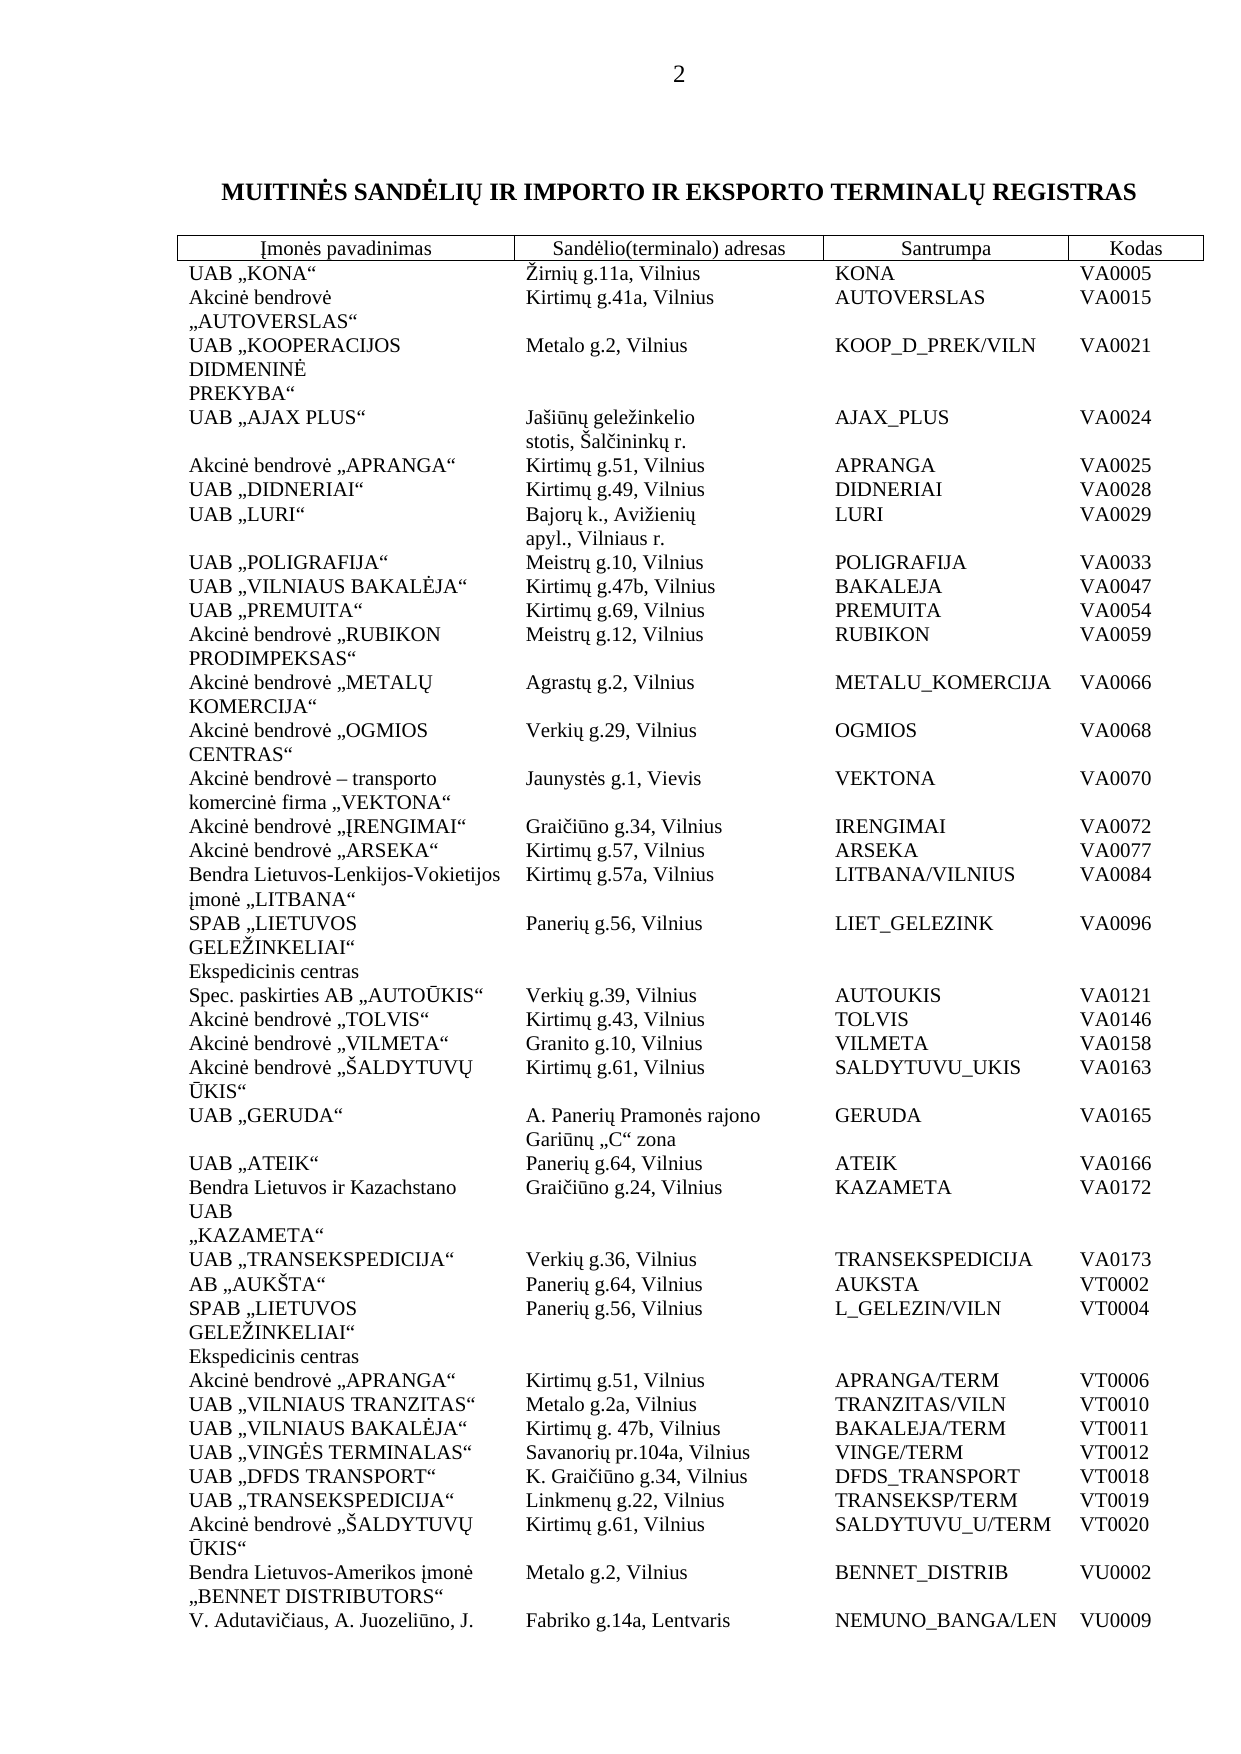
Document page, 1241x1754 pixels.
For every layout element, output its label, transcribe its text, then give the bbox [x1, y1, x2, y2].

table_cell Panerių g.56, Vilnius [514, 911, 823, 959]
table_cell [824, 1584, 1068, 1608]
table_cell AB „AUKŠTA“ [177, 1271, 514, 1296]
table_cell [824, 790, 1068, 814]
table_cell [514, 1344, 823, 1368]
table_cell LIET_GELEZINK [824, 911, 1068, 959]
table_cell UAB „KONA“ [177, 261, 514, 285]
table_cell Meistrų g.10, Vilnius [514, 550, 823, 574]
table_cell [1068, 1344, 1204, 1368]
table_cell [1068, 886, 1204, 911]
table_cell Graičiūno g.34, Vilnius [514, 814, 823, 838]
table_cell KAZAMETA [824, 1175, 1068, 1223]
table_cell Akcinė bendrovė „METALŲ KOMERCIJA“ [177, 670, 514, 718]
table_cell VA0146 [1068, 1007, 1204, 1031]
table_cell Linkmenų g.22, Vilnius [514, 1488, 823, 1512]
table_cell UAB „VILNIAUS BAKALĖJA“ [177, 574, 514, 598]
table_cell UAB „TRANSEKSPEDICIJA“ [177, 1488, 514, 1512]
table_cell VA0121 [1068, 983, 1204, 1007]
table_cell Kirtimų g.57, Vilnius [514, 838, 823, 862]
table_cell SPAB „LIETUVOS GELEŽINKELIAI“ [177, 1296, 514, 1344]
table_cell [1068, 1127, 1204, 1151]
table_cell UAB „KOOPERACIJOS DIDMENINĖ [177, 333, 514, 381]
table_cell Kirtimų g.51, Vilnius [514, 1368, 823, 1392]
table_cell Akcinė bendrovė „APRANGA“ [177, 453, 514, 477]
table_cell Ekspedicinis centras [177, 959, 514, 983]
table_cell Kirtimų g.51, Vilnius [514, 453, 823, 477]
table_cell UAB „AJAX PLUS“ [177, 405, 514, 429]
table_cell VEKTONA [824, 766, 1068, 790]
table_cell VA0054 [1068, 598, 1204, 622]
table_cell BAKALEJA/TERM [824, 1416, 1068, 1440]
table_cell VA0066 [1068, 670, 1204, 718]
table_cell UAB „LURI“ [177, 501, 514, 526]
table_cell LITBANA/VILNIUS [824, 863, 1068, 886]
table_cell VA0096 [1068, 911, 1204, 959]
table_cell TRANSEKSPEDICIJA [824, 1248, 1068, 1271]
table_cell [1068, 526, 1204, 549]
table_cell [824, 429, 1068, 453]
table_cell Kirtimų g.61, Vilnius [514, 1055, 823, 1103]
table_cell VT0006 [1068, 1368, 1204, 1392]
table_cell PRODIMPEKSAS“ [177, 646, 514, 670]
table_cell [824, 1127, 1068, 1151]
text MUITINĖS SANDĖLIŲ IR IMPORTO IR EKSPORTO TERMINALŲ REGISTRAS [177, 177, 1181, 206]
table_cell TRANSEKSP/TERM [824, 1488, 1068, 1512]
table_cell [824, 526, 1068, 549]
table_cell Bendra Lietuvos-Amerikos įmonė [177, 1560, 514, 1584]
table_cell [514, 886, 823, 911]
table_cell UAB „GERUDA“ [177, 1103, 514, 1127]
table_cell VT0019 [1068, 1488, 1204, 1512]
table_cell [824, 886, 1068, 911]
table_cell Panerių g.64, Vilnius [514, 1271, 823, 1296]
table_cell Kirtimų g.41a, Vilnius [514, 285, 823, 333]
table_cell Graičiūno g.24, Vilnius [514, 1175, 823, 1223]
table_cell Akcinė bendrovė „ARSEKA“ [177, 838, 514, 862]
table_cell VA0068 [1068, 718, 1204, 766]
table_cell VT0004 [1068, 1296, 1204, 1344]
table_cell PREKYBA“ [177, 381, 514, 405]
table_cell Verkių g.39, Vilnius [514, 983, 823, 1007]
table_cell Kirtimų g. 47b, Vilnius [514, 1416, 823, 1440]
table_header Santrumpa [824, 236, 1068, 260]
table_cell UAB „VILNIAUS BAKALĖJA“ [177, 1416, 514, 1440]
table_cell [824, 959, 1068, 983]
table_cell VA0005 [1068, 261, 1204, 285]
table_cell VU0002 [1068, 1560, 1204, 1584]
table_cell AUKSTA [824, 1271, 1068, 1296]
table_header Sandėlio(terminalo) adresas [515, 236, 823, 260]
table_cell K. Graičiūno g.34, Vilnius [514, 1464, 823, 1488]
table_cell Bendra Lietuvos ir Kazachstano UAB [177, 1175, 514, 1223]
table_cell UAB „POLIGRAFIJA“ [177, 550, 514, 574]
table_cell UAB „TRANSEKSPEDICIJA“ [177, 1248, 514, 1271]
table_cell Ekspedicinis centras [177, 1344, 514, 1368]
table_cell [1068, 959, 1204, 983]
table_cell VT0010 [1068, 1392, 1204, 1416]
table_cell Fabriko g.14a, Lentvaris [514, 1608, 823, 1636]
table_cell AJAX_PLUS [824, 405, 1068, 429]
table_cell SALDYTUVU_UKIS [824, 1055, 1068, 1103]
table_cell VT0002 [1068, 1271, 1204, 1296]
table_cell IRENGIMAI [824, 814, 1068, 838]
table_cell [177, 526, 514, 549]
table_cell Kirtimų g.47b, Vilnius [514, 574, 823, 598]
table_cell [824, 1223, 1068, 1247]
table_cell Kirtimų g.43, Vilnius [514, 1007, 823, 1031]
table_cell Akcinė bendrovė – transporto [177, 766, 514, 790]
table_cell [514, 1223, 823, 1247]
table_cell POLIGRAFIJA [824, 550, 1068, 574]
table_cell Metalo g.2a, Vilnius [514, 1392, 823, 1416]
table_cell [514, 1584, 823, 1608]
table_cell Kirtimų g.49, Vilnius [514, 478, 823, 501]
table_cell VA0021 [1068, 333, 1204, 381]
table_cell A. Panerių Pramonės rajono [514, 1103, 823, 1127]
table_cell Gariūnų „C“ zona [514, 1127, 823, 1151]
table_cell VA0059 [1068, 622, 1204, 646]
table_cell Kirtimų g.69, Vilnius [514, 598, 823, 622]
table_cell NEMUNO_BANGA/LEN [824, 1608, 1068, 1636]
table_cell [1068, 790, 1204, 814]
table_cell UAB „VILNIAUS TRANZITAS“ [177, 1392, 514, 1416]
table_cell Akcinė bendrovė „RUBIKON [177, 622, 514, 646]
table_cell [1192, 1608, 1204, 1636]
table_cell Bajorų k., Avižienių [514, 501, 823, 526]
table_cell VA0024 [1068, 405, 1204, 429]
table_cell Jašiūnų geležinkelio [514, 405, 823, 429]
table_cell VA0025 [1068, 453, 1204, 477]
table_cell Spec. paskirties AB „AUTOŪKIS“ [177, 983, 514, 1007]
table_cell APRANGA/TERM [824, 1368, 1068, 1392]
table_cell TOLVIS [824, 1007, 1068, 1031]
table_cell [824, 381, 1068, 405]
table_cell stotis, Šalčininkų r. [514, 429, 823, 453]
table_cell ARSEKA [824, 838, 1068, 862]
table_cell Panerių g.64, Vilnius [514, 1151, 823, 1175]
table_cell VA0028 [1068, 478, 1204, 501]
table_cell [1068, 1584, 1204, 1608]
table_cell VA0166 [1068, 1151, 1204, 1175]
table_cell [1068, 646, 1204, 670]
table_cell VA0015 [1068, 285, 1204, 333]
table_cell [514, 959, 823, 983]
table_cell Akcinė bendrovė „VILMETA“ [177, 1031, 514, 1055]
table_cell Kirtimų g.61, Vilnius [514, 1512, 823, 1560]
table_cell VA0163 [1068, 1055, 1204, 1103]
table_cell TRANZITAS/VILN [824, 1392, 1068, 1416]
table_cell DFDS_TRANSPORT [824, 1464, 1068, 1488]
table_cell Panerių g.56, Vilnius [514, 1296, 823, 1344]
table_cell Akcinė bendrovė „ŠALDYTUVŲ ŪKIS“ [177, 1055, 514, 1103]
table_header Kodas [1069, 236, 1203, 260]
table_cell APRANGA [824, 453, 1068, 477]
table_cell [1068, 429, 1204, 453]
table_cell [514, 646, 823, 670]
table_cell AUTOUKIS [824, 983, 1068, 1007]
table_cell Akcinė bendrovė „APRANGA“ [177, 1368, 514, 1392]
table_cell [514, 381, 823, 405]
table_cell PREMUITA [824, 598, 1068, 622]
table_cell VT0011 [1068, 1416, 1204, 1440]
table_cell „BENNET DISTRIBUTORS“ [177, 1584, 514, 1608]
table_cell VILMETA [824, 1031, 1068, 1055]
table_cell Agrastų g.2, Vilnius [514, 670, 823, 718]
table_cell VU0009 [1068, 1608, 1192, 1636]
table_cell Bendra Lietuvos-Lenkijos-Vokietijos [177, 863, 514, 886]
table_cell VA0158 [1068, 1031, 1204, 1055]
table_cell Savanorių pr.104a, Vilnius [514, 1440, 823, 1464]
table_cell UAB „ATEIK“ [177, 1151, 514, 1175]
table_cell Verkių g.29, Vilnius [514, 718, 823, 766]
table_cell apyl., Vilniaus r. [514, 526, 823, 549]
table_cell V. Adutavičiaus, A. Juozeliūno, J. [177, 1608, 514, 1636]
table_cell [1068, 1223, 1204, 1247]
table_cell VA0072 [1068, 814, 1204, 838]
table_cell GERUDA [824, 1103, 1068, 1127]
table_cell VA0047 [1068, 574, 1204, 598]
table_cell [514, 790, 823, 814]
table_cell UAB „DFDS TRANSPORT“ [177, 1464, 514, 1488]
table_cell VT0018 [1068, 1464, 1204, 1488]
table_cell Granito g.10, Vilnius [514, 1031, 823, 1055]
table_cell Akcinė bendrovė „OGMIOS CENTRAS“ [177, 718, 514, 766]
table_cell SALDYTUVU_U/TERM [824, 1512, 1068, 1560]
table_cell „KAZAMETA“ [177, 1223, 514, 1247]
table_cell Metalo g.2, Vilnius [514, 333, 823, 381]
table_cell UAB „PREMUITA“ [177, 598, 514, 622]
table_cell [177, 429, 514, 453]
table_cell Kirtimų g.57a, Vilnius [514, 863, 823, 886]
table_cell [824, 1344, 1068, 1368]
table_cell VT0020 [1068, 1512, 1204, 1560]
table_cell RUBIKON [824, 622, 1068, 646]
table_cell Akcinė bendrovė „AUTOVERSLAS“ [177, 285, 514, 333]
table_cell METALU_KOMERCIJA [824, 670, 1068, 718]
table_cell [177, 1127, 514, 1151]
table_cell Žirnių g.11a, Vilnius [514, 261, 823, 285]
table_cell OGMIOS [824, 718, 1068, 766]
table_cell Verkių g.36, Vilnius [514, 1248, 823, 1271]
table_cell VA0077 [1068, 838, 1204, 862]
table_cell UAB „VINGĖS TERMINALAS“ [177, 1440, 514, 1464]
table_cell UAB „DIDNERIAI“ [177, 478, 514, 501]
table_cell LURI [824, 501, 1068, 526]
table_cell SPAB „LIETUVOS GELEŽINKELIAI“ [177, 911, 514, 959]
table_cell BAKALEJA [824, 574, 1068, 598]
table_cell AUTOVERSLAS [824, 285, 1068, 333]
table_cell Akcinė bendrovė „TOLVIS“ [177, 1007, 514, 1031]
table_cell KOOP_D_PREK/VILN [824, 333, 1068, 381]
table_cell [824, 646, 1068, 670]
table_cell VT0012 [1068, 1440, 1204, 1464]
table_cell Akcinė bendrovė „ŠALDYTUVŲ ŪKIS“ [177, 1512, 514, 1560]
table_cell komercinė firma „VEKTONA“ [177, 790, 514, 814]
table_cell VA0084 [1068, 863, 1204, 886]
table_cell Metalo g.2, Vilnius [514, 1560, 823, 1584]
table_cell VA0165 [1068, 1103, 1204, 1127]
table_cell BENNET_DISTRIB [824, 1560, 1068, 1584]
table_cell Meistrų g.12, Vilnius [514, 622, 823, 646]
table_cell Akcinė bendrovė „ĮRENGIMAI“ [177, 814, 514, 838]
table_cell Jaunystės g.1, Vievis [514, 766, 823, 790]
table_cell ATEIK [824, 1151, 1068, 1175]
table_cell VA0070 [1068, 766, 1204, 790]
table_cell L_GELEZIN/VILN [824, 1296, 1068, 1344]
table_cell [1068, 381, 1204, 405]
table_cell DIDNERIAI [824, 478, 1068, 501]
table_cell VA0172 [1068, 1175, 1204, 1223]
table_cell VA0033 [1068, 550, 1204, 574]
table_header Įmonės pavadinimas [178, 236, 514, 260]
table_cell KONA [824, 261, 1068, 285]
table_cell VA0029 [1068, 501, 1204, 526]
table_cell VINGE/TERM [824, 1440, 1068, 1464]
table_cell VA0173 [1068, 1248, 1204, 1271]
table_cell įmonė „LITBANA“ [177, 886, 514, 911]
